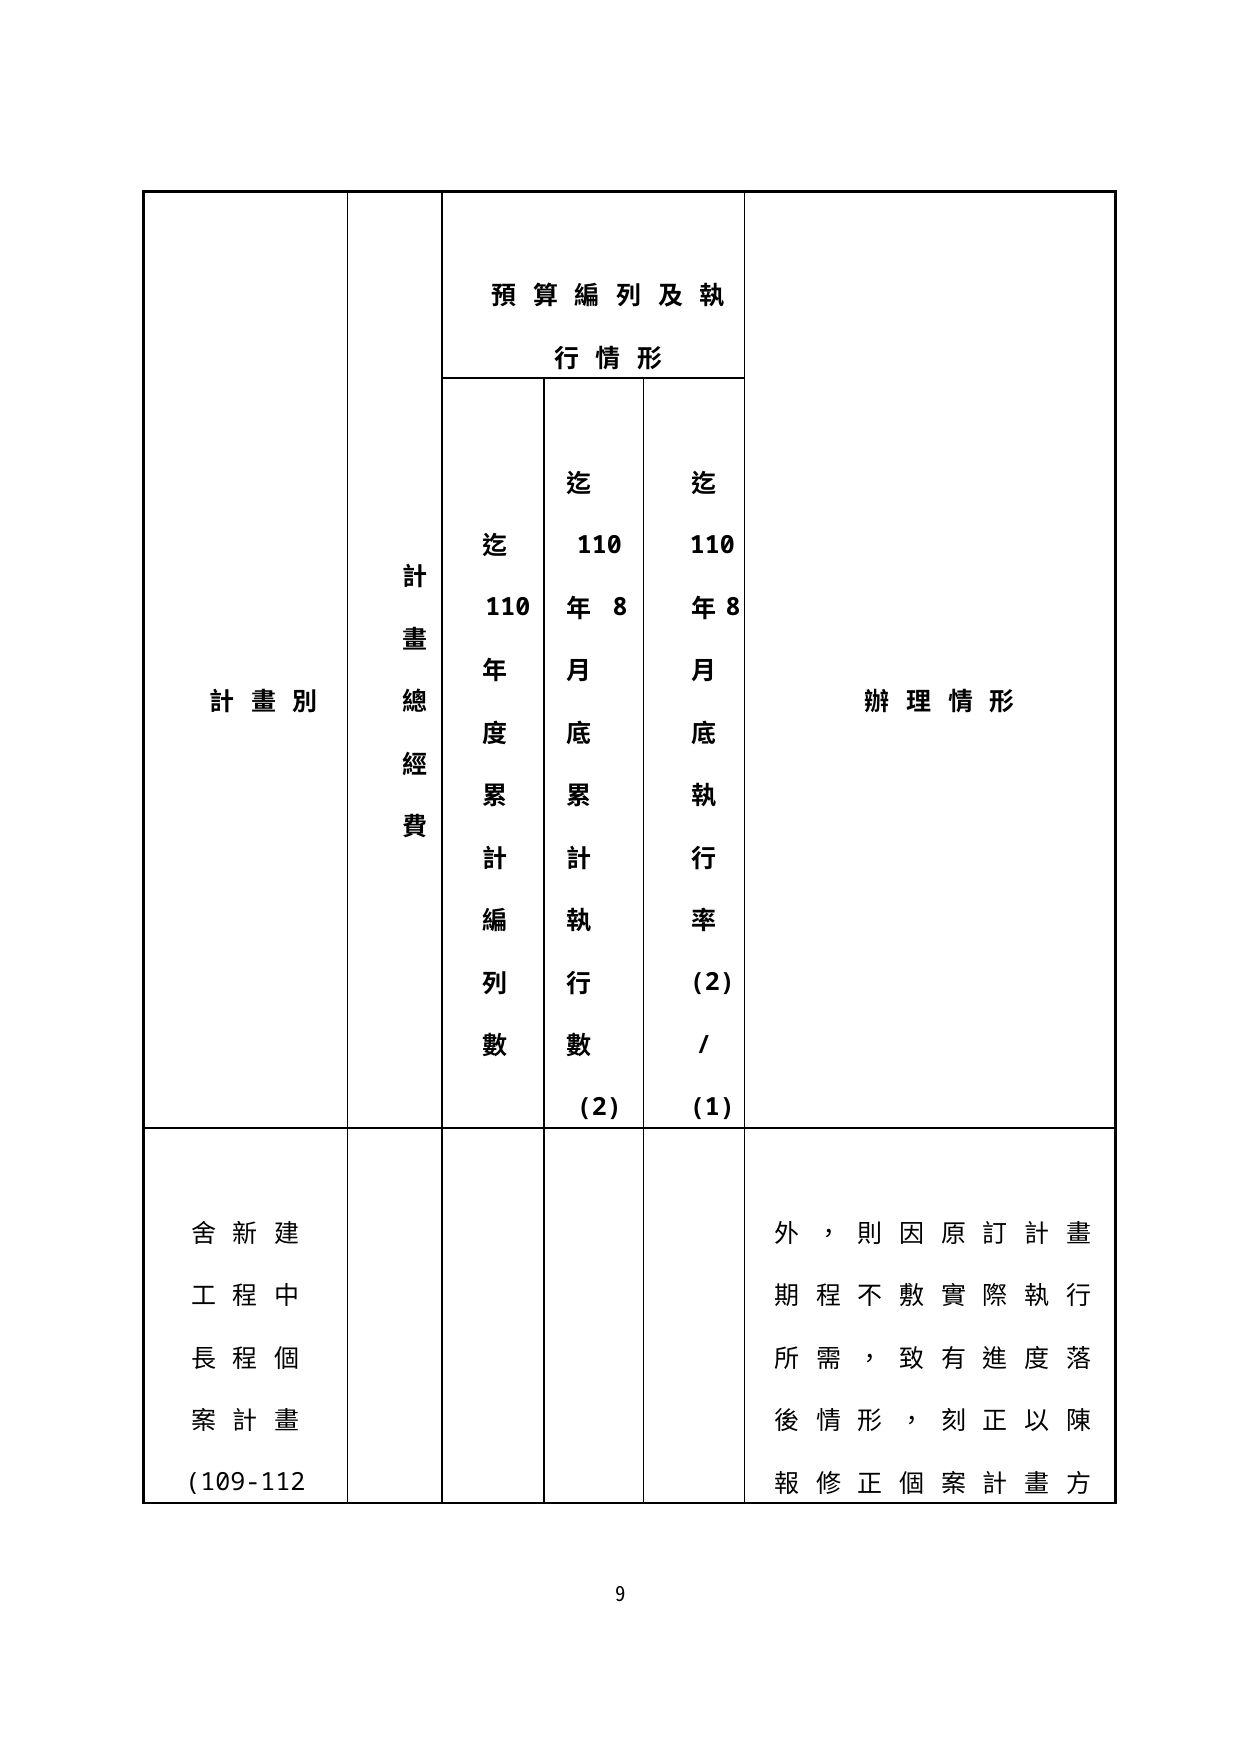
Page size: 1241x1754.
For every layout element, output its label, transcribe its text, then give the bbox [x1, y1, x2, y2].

table_header 計畫 總經費 [348, 193, 441, 1127]
table_cell 迄110年度累計編列數 [443, 379, 543, 1127]
table_cell 舍新建工程中長程個案計畫 (109-112 [145, 1129, 347, 1502]
table_header 辦理情形 [745, 193, 1114, 1127]
table_cell [348, 1129, 441, 1502]
table_header 預算編列及執行情形 [443, 193, 744, 377]
table_cell [545, 1129, 643, 1502]
table_cell 外，則因原訂計畫期程不敷實際執行所需，致有進度落後情形，刻正以陳報修正個案計畫方 [745, 1129, 1114, 1502]
table_cell [644, 1129, 744, 1502]
table_cell [443, 1129, 543, 1502]
table_cell 迄110年8月底累計執行數(2) [545, 379, 643, 1127]
table_header 計畫別 [145, 193, 347, 1127]
table_cell 迄110年8月底執行率(2)/(1) [644, 379, 744, 1127]
